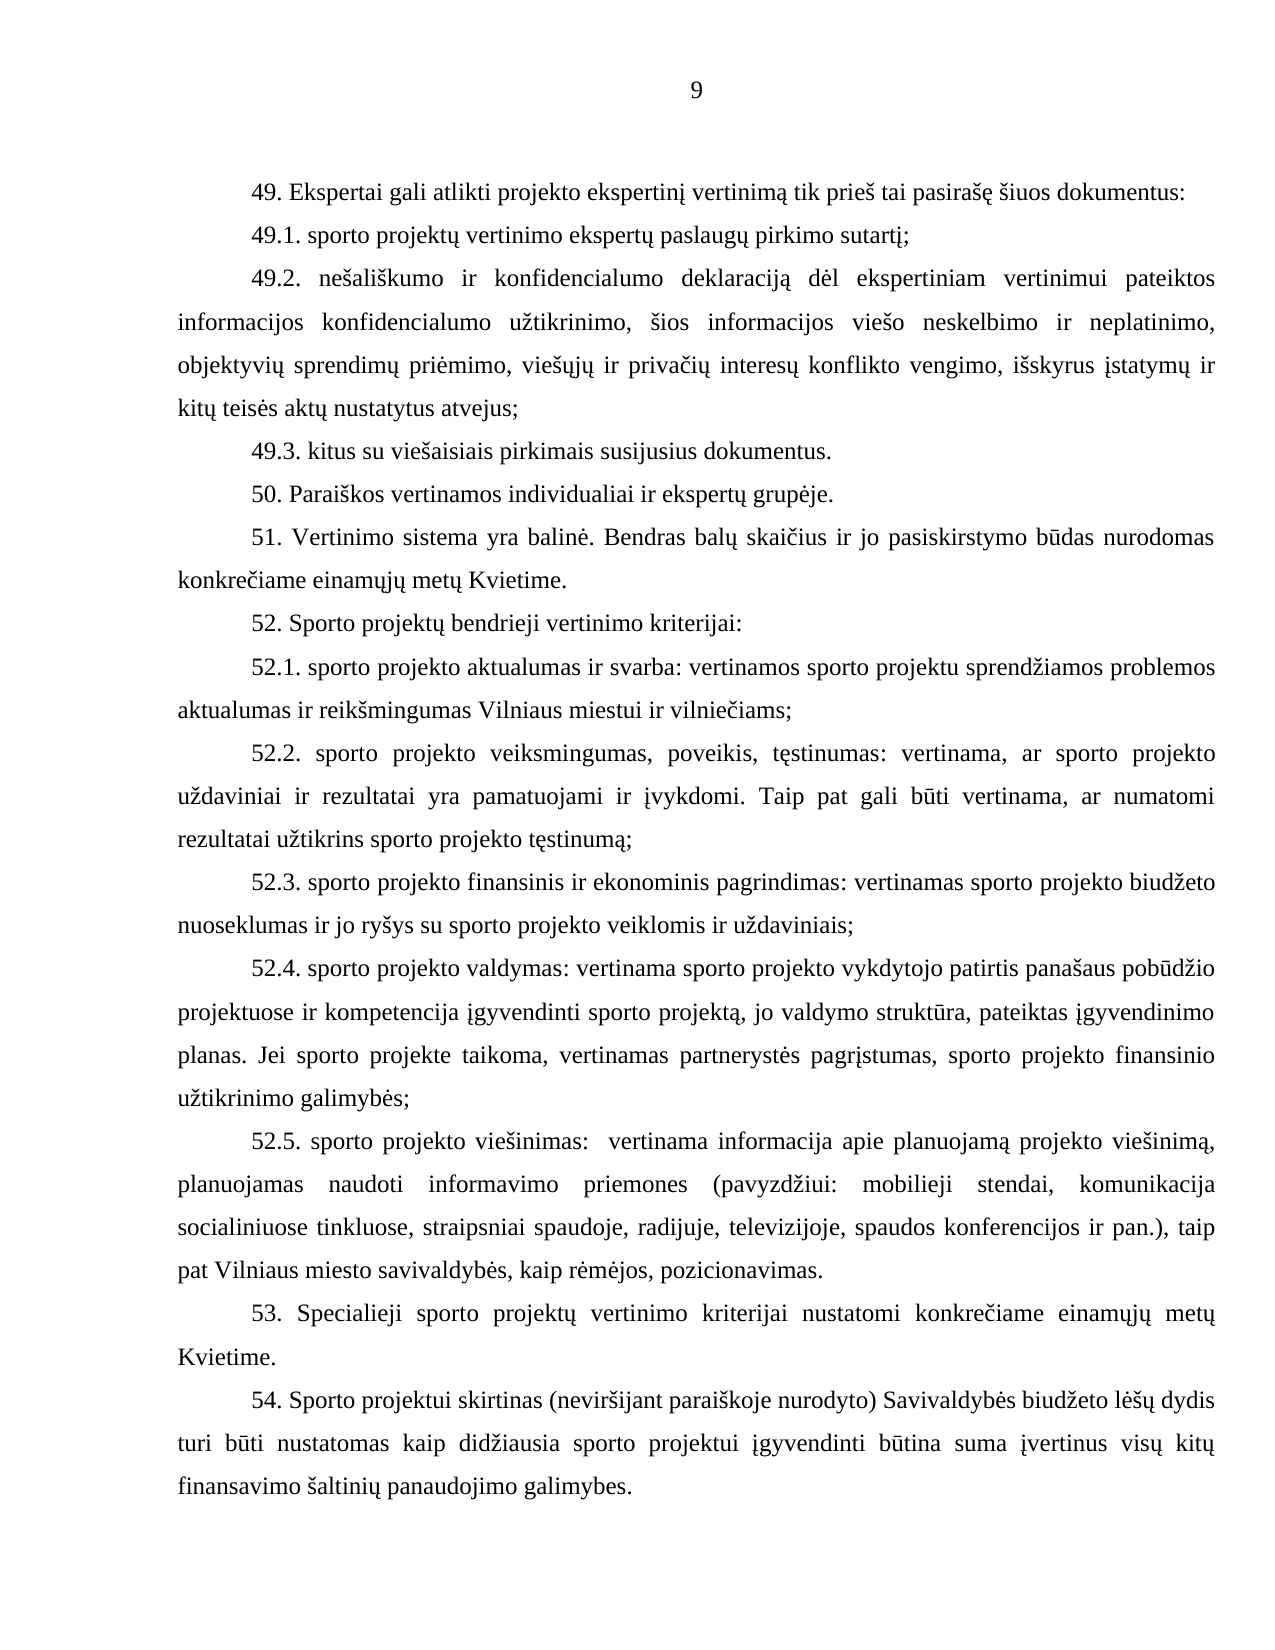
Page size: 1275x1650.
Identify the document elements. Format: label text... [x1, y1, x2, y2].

text 49. Ekspertai gali atlikti projekto ekspertinį vertinimą tik prieš tai pasirašę šiuos dokumentus: [177, 177, 1216, 206]
text 51. Vertinimo sistema yra balinė. Bendras balų skaičius ir jo pasiskirstymo būdas nurodomas konkrečiame einamųjų metų Kvietime. [177, 522, 1216, 594]
text 52.3. sporto projekto finansinis ir ekonominis pagrindimas: vertinamas sporto projekto biudžeto nuoseklumas ir jo ryšys su sporto projekto veiklomis ir uždaviniais; [177, 867, 1216, 939]
text 52. Sporto projektų bendrieji vertinimo kriterijai: [177, 608, 1216, 637]
text 52.5. sporto projekto viešinimas: vertinama informacija apie planuojamą projekto viešinimą, planuojamas naudoti informavimo priemones (pavyzdžiui: mobilieji stendai, komunikacija socialiniuose tinkluose, straipsniai spaudoje, radijuje, televizijoje, spaudos konferencijos ir pan.), taip pat Vilniaus miesto savivaldybės, kaip rėmėjos, pozicionavimas. [177, 1126, 1216, 1284]
text 52.4. sporto projekto valdymas: vertinama sporto projekto vykdytojo patirtis panašaus pobūdžio projektuose ir kompetencija įgyvendinti sporto projektą, jo valdymo struktūra, pateiktas įgyvendinimo planas. Jei sporto projekte taikoma, vertinamas partnerystės pagrįstumas, sporto projekto finansinio užtikrinimo galimybės; [177, 953, 1216, 1112]
text 54. Sporto projektui skirtinas (neviršijant paraiškoje nurodyto) Savivaldybės biudžeto lėšų dydis turi būti nustatomas kaip didžiausia sporto projektui įgyvendinti būtina suma įvertinus visų kitų finansavimo šaltinių panaudojimo galimybes. [177, 1385, 1216, 1500]
text 52.1. sporto projekto aktualumas ir svarba: vertinamos sporto projektu sprendžiamos problemos aktualumas ir reikšmingumas Vilniaus miestui ir vilniečiams; [177, 652, 1216, 723]
text 49.1. sporto projektų vertinimo ekspertų paslaugų pirkimo sutartį; [251, 220, 1216, 249]
text 50. Paraiškos vertinamos individualiai ir ekspertų grupėje. [177, 479, 1216, 508]
text 49.3. kitus su viešaisiais pirkimais susijusius dokumentus. [177, 436, 1216, 465]
text 53. Specialieji sporto projektų vertinimo kriterijai nustatomi konkrečiame einamųjų metų Kvietime. [177, 1298, 1216, 1370]
text 49.2. nešališkumo ir konfidencialumo deklaraciją dėl ekspertiniam vertinimui pateiktos informacijos konfidencialumo užtikrinimo, šios informacijos viešo neskelbimo ir neplatinimo, objektyvių sprendimų priėmimo, viešųjų ir privačių interesų konflikto vengimo, išskyrus įstatymų ir kitų teisės aktų nustatytus atvejus; [177, 263, 1216, 422]
text 52.2. sporto projekto veiksmingumas, poveikis, tęstinumas: vertinama, ar sporto projekto uždaviniai ir rezultatai yra pamatuojami ir įvykdomi. Taip pat gali būti vertinama, ar numatomi rezultatai užtikrins sporto projekto tęstinumą; [177, 738, 1216, 853]
